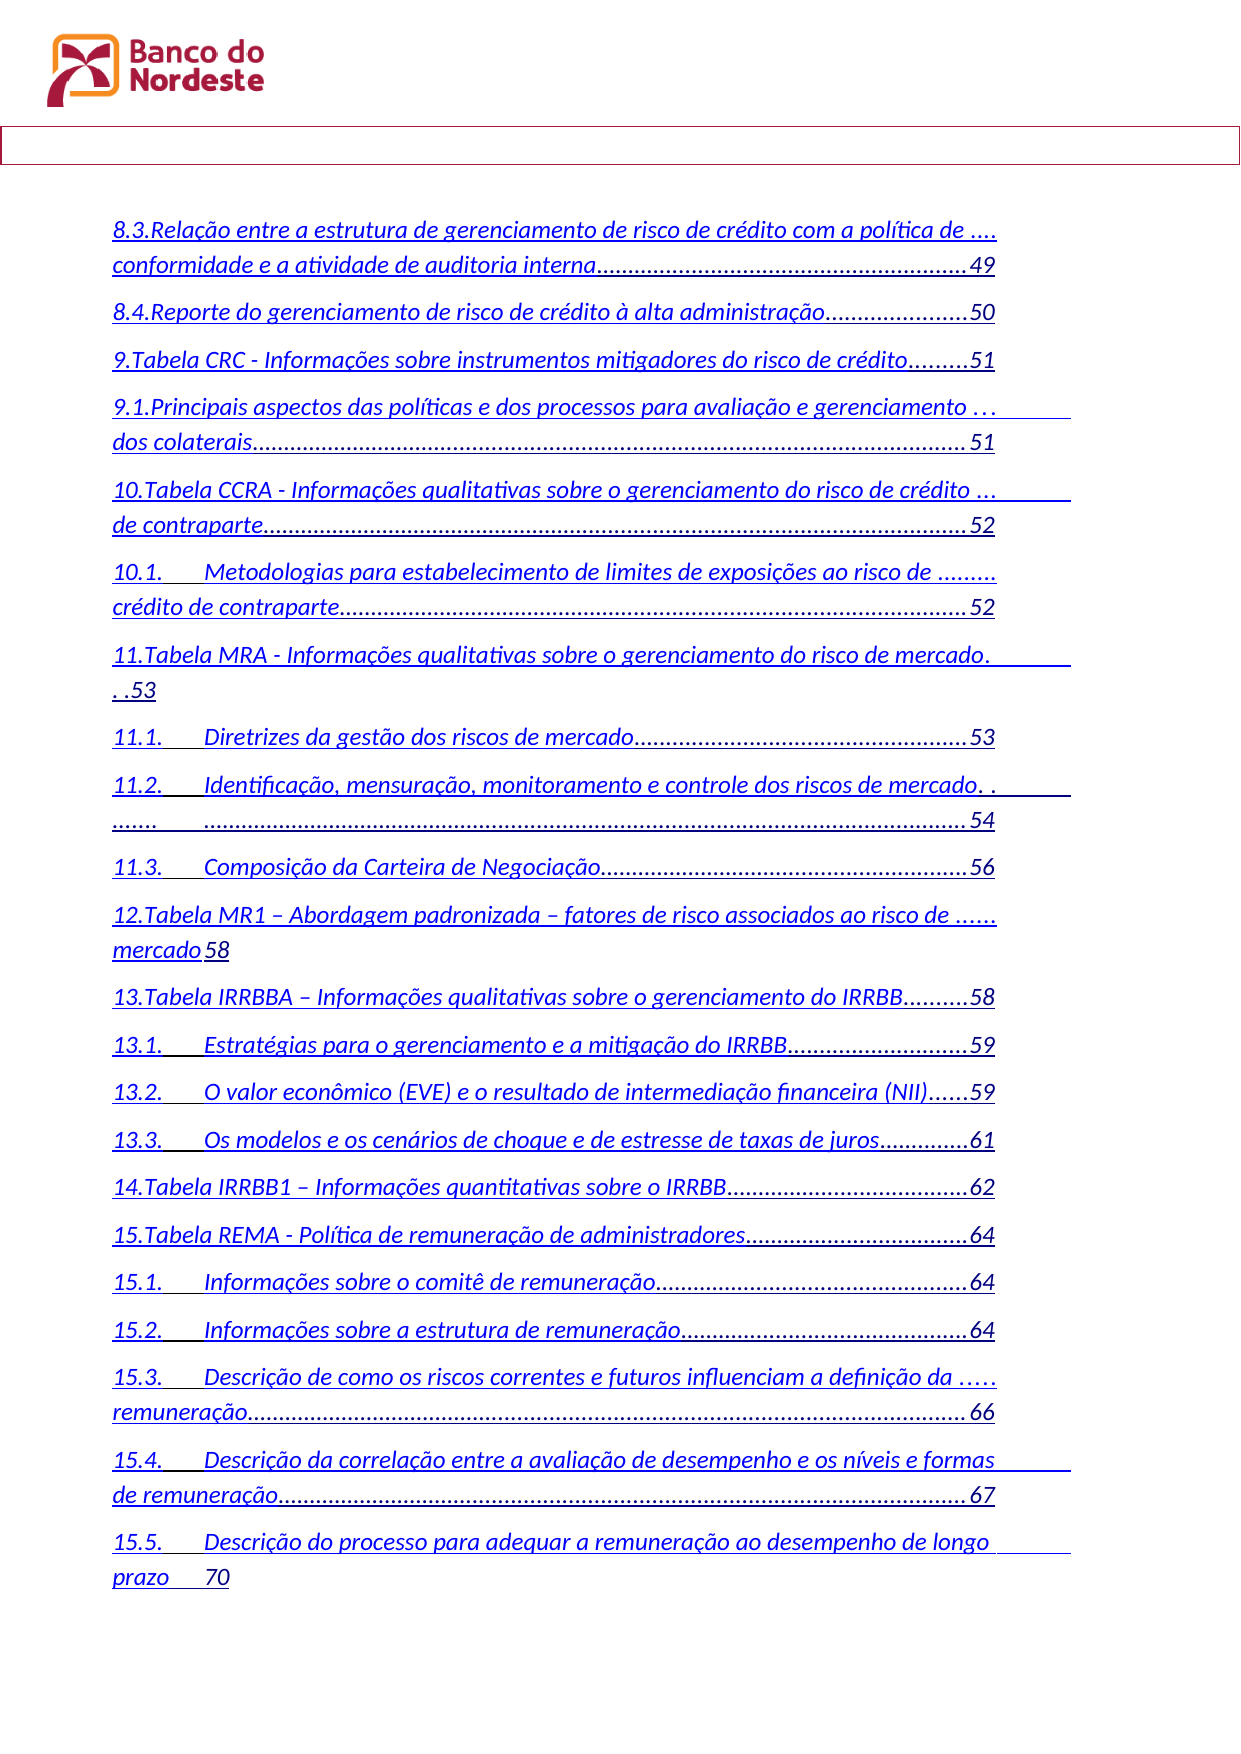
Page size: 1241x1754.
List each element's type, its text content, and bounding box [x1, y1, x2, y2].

text 11. Tabela MRA - Informações qualitativas sobre o gerenciamento do risco de mercado 53 [112, 639, 1128, 704]
text 8.4. Reporte do gerenciamento de risco de crédito à alta administração 50 [112, 296, 1128, 327]
text 14. Tabela IRRBB1 – Informações quantitativas sobre o IRRBB 62 [112, 1171, 1128, 1202]
text 15.4. Descrição da correlação entre a avaliação de desempenho e os níveis e formas de remuneração 67 [112, 1444, 1128, 1509]
text 13. Tabela IRRBBA – Informações qualitativas sobre o gerenciamento do IRRBB 58 [112, 981, 1128, 1012]
text 13.3. Os modelos e os cenários de choque e de estresse de taxas de juros 61 [112, 1124, 1128, 1154]
text 12. Tabela MR1 – Abordagem padronizada – fatores de risco associados ao risco de mercado 58 [112, 899, 1128, 964]
text 9.1. Principais aspectos das políticas e dos processos para avaliação e gerenciamento dos colaterais 51 [112, 391, 1128, 457]
text 15.5. Descrição do processo para adequar a remuneração ao desempenho de longo prazo 70 [112, 1526, 1128, 1592]
text 9. Tabela CRC - Informações sobre instrumentos mitigadores do risco de crédito 51 [112, 344, 1128, 374]
text 15.1. Informações sobre o comitê de remuneração 64 [112, 1266, 1128, 1297]
text 15.3. Descrição de como os riscos correntes e futuros influenciam a definição da remuneração 66 [112, 1361, 1128, 1427]
text 15.2. Informações sobre a estrutura de remuneração 64 [112, 1314, 1128, 1344]
text 8.3. Relação entre a estrutura de gerenciamento de risco de crédito com a política de conformidade e a atividade de auditoria interna 49 [112, 214, 1128, 279]
text 10.1. Metodologias para estabelecimento de limites de exposições ao risco de crédito de contraparte 52 [112, 556, 1128, 622]
text 13.1. Estratégias para o gerenciamento e a mitigação do IRRBB 59 [112, 1029, 1128, 1059]
text 13.2. O valor econômico (EVE) e o resultado de intermediação financeira (NII) 59 [112, 1076, 1128, 1107]
text 15. Tabela REMA - Política de remuneração de administradores 64 [112, 1219, 1128, 1249]
text 10. Tabela CCRA - Informações qualitativas sobre o gerenciamento do risco de crédito de contraparte 52 [112, 474, 1128, 539]
text 11.1. Diretrizes da gestão dos riscos de mercado 53 [112, 721, 1128, 752]
text 11.2. Identificação, mensuração, monitoramento e controle dos riscos de mercado 54 [112, 769, 1128, 834]
text 11.3. Composição da Carteira de Negociação 56 [112, 851, 1128, 882]
